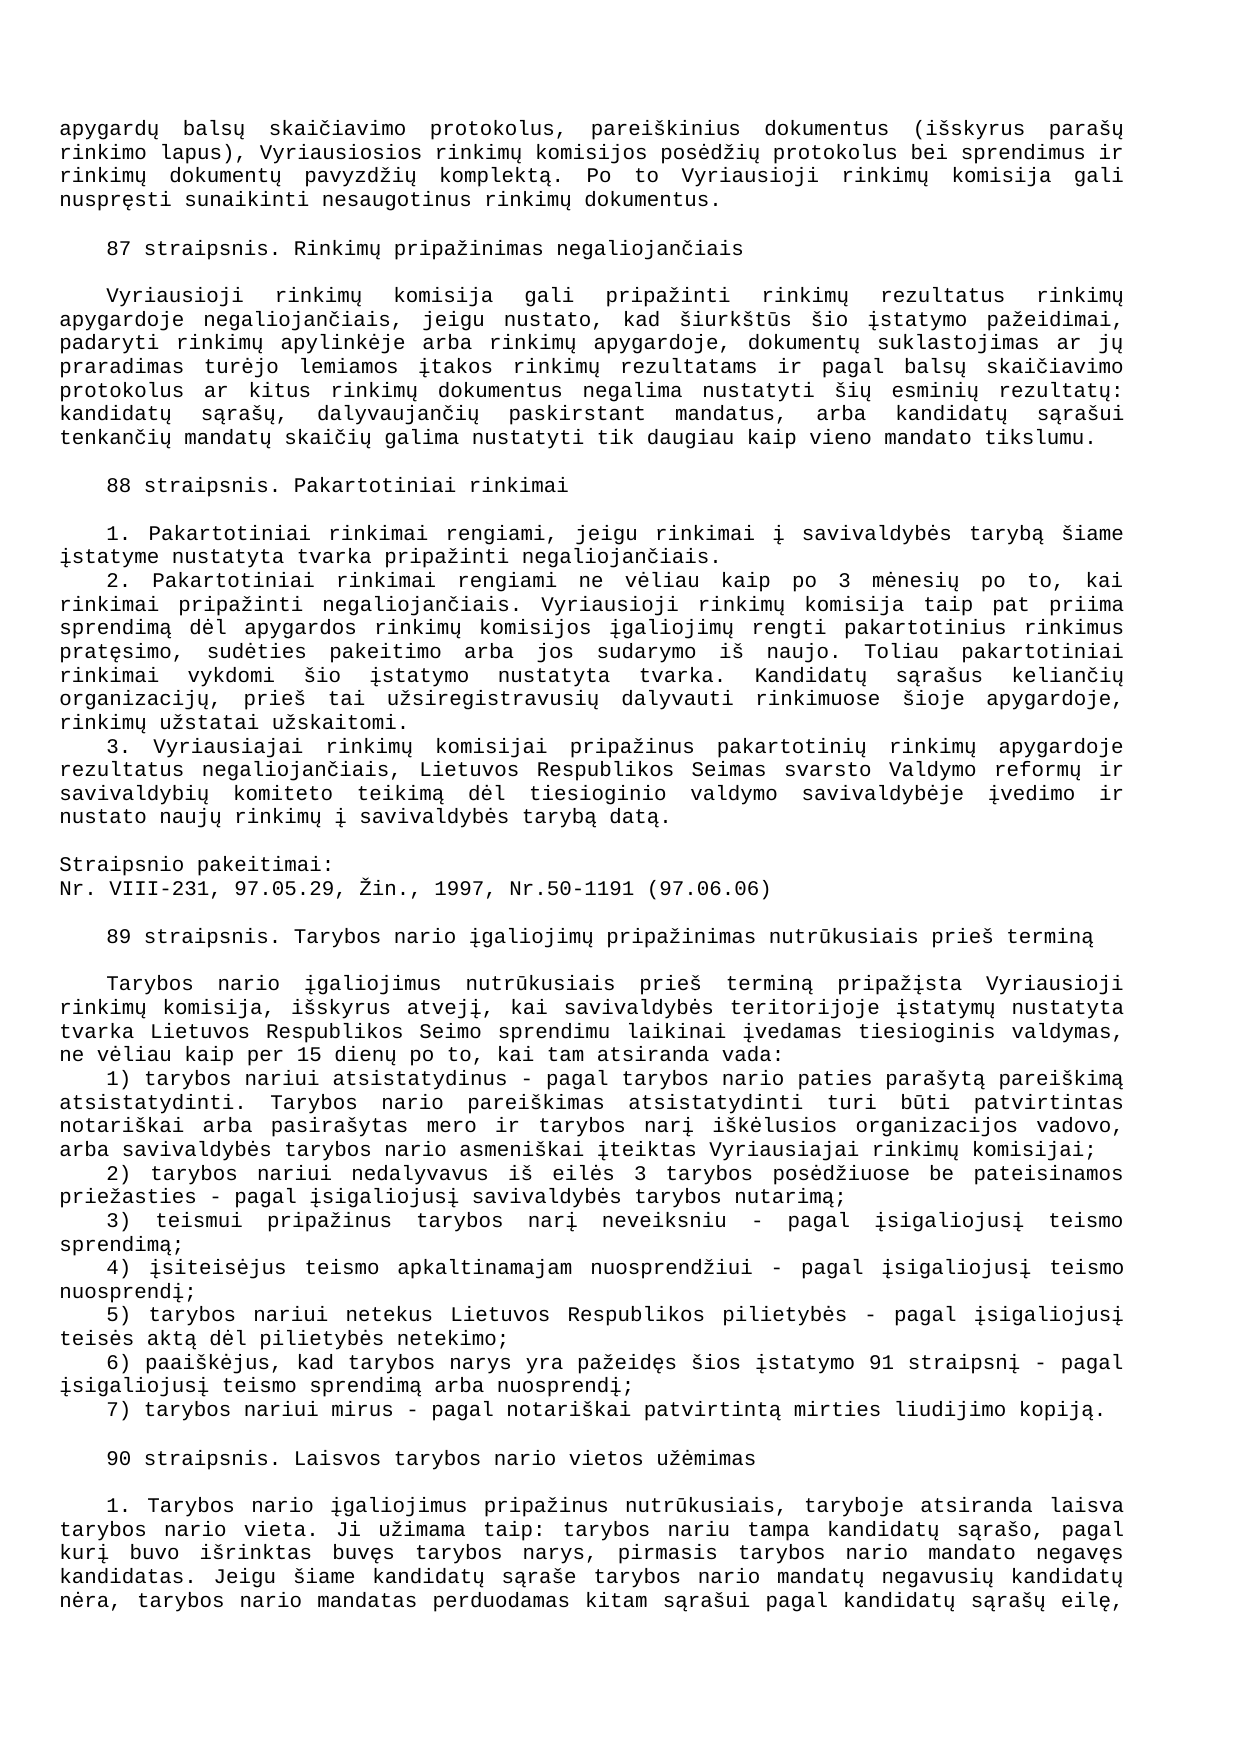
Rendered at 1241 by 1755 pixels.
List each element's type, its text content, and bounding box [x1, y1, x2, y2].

text Straipsnio pakeitimai: [59, 854, 1124, 877]
text 89 straipsnis. Tarybos nario įgaliojimų pripažinimas nutrūkusiais prieš terminą [106, 926, 1124, 950]
text Nr. VIII-231, 97.05.29, Žin., 1997, Nr.50-1191 (97.06.06) [59, 877, 1122, 901]
text 1. Pakartotiniai rinkimai rengiami, jeigu rinkimai į savivaldybės tarybą šiame įstatyme nustatyta tvarka pripažinti negaliojančiais. [59, 523, 1124, 570]
text apygardų balsų skaičiavimo protokolus, pareiškinius dokumentus (išskyrus parašų rinkimo lapus), Vyriausiosios rinkimų komisijos posėdžių protokolus bei sprendimus ir rinkimų dokumentų pavyzdžių komplektą. Po to Vyriausioji rinkimų komisija gali nuspręsti sunaikinti nesaugotinus rinkimų dokumentus. [59, 118, 1124, 213]
text 1. Tarybos nario įgaliojimus pripažinus nutrūkusiais, taryboje atsiranda laisva tarybos nario vieta. Ji užimama taip: tarybos nariu tampa kandidatų sąrašo, pagal kurį buvo išrinktas buvęs tarybos narys, pirmasis tarybos nario mandato negavęs kandidatas. Jeigu šiame kandidatų sąraše tarybos nario mandatų negavusių kandidatų nėra, tarybos nario mandatas perduodamas kitam sąrašui pagal kandidatų sąrašų eilę, [59, 1495, 1124, 1613]
text 3. Vyriausiajai rinkimų komisijai pripažinus pakartotinių rinkimų apygardoje rezultatus negaliojančiais, Lietuvos Respublikos Seimas svarsto Valdymo reformų ir savivaldybių komiteto teikimą dėl tiesioginio valdymo savivaldybėje įvedimo ir nustato naujų rinkimų į savivaldybės tarybą datą. [59, 736, 1124, 830]
text 90 straipsnis. Laisvos tarybos nario vietos užėmimas [59, 1448, 1124, 1471]
text Tarybos nario įgaliojimus nutrūkusiais prieš terminą pripažįsta Vyriausioji rinkimų komisija, išskyrus atvejį, kai savivaldybės teritorijoje įstatymų nustatyta tvarka Lietuvos Respublikos Seimo sprendimu laikinai įvedamas tiesioginis valdymas, ne vėliau kaip per 15 dienų po to, kai tam atsiranda vada: [59, 973, 1124, 1068]
text 1) tarybos nariui atsistatydinus - pagal tarybos nario paties parašytą pareiškimą atsistatydinti. Tarybos nario pareiškimas atsistatydinti turi būti patvirtintas notariškai arba pasirašytas mero ir tarybos narį iškėlusios organizacijos vadovo, arba savivaldybės tarybos nario asmeniškai įteiktas Vyriausiajai rinkimų komisijai; [59, 1068, 1124, 1163]
text Vyriausioji rinkimų komisija gali pripažinti rinkimų rezultatus rinkimų apygardoje negaliojančiais, jeigu nustato, kad šiurkštūs šio įstatymo pažeidimai, padaryti rinkimų apylinkėje arba rinkimų apygardoje, dokumentų suklastojimas ar jų praradimas turėjo lemiamos įtakos rinkimų rezultatams ir pagal balsų skaičiavimo protokolus ar kitus rinkimų dokumentus negalima nustatyti šių esminių rezultatų: kandidatų sąrašų, dalyvaujančių paskirstant mandatus, arba kandidatų sąrašui tenkančių mandatų skaičių galima nustatyti tik daugiau kaip vieno mandato tikslumu. [59, 285, 1124, 451]
text 6) paaiškėjus, kad tarybos narys yra pažeidęs šios įstatymo 91 straipsnį - pagal įsigaliojusį teismo sprendimą arba nuosprendį; [59, 1352, 1124, 1399]
text 7) tarybos nariui mirus - pagal notariškai patvirtintą mirties liudijimo kopiją. [59, 1399, 1124, 1423]
text 4) įsiteisėjus teismo apkaltinamajam nuosprendžiui - pagal įsigaliojusį teismo nuosprendį; [59, 1257, 1124, 1304]
text 87 straipsnis. Rinkimų pripažinimas negaliojančiais [59, 238, 1124, 261]
text 3) teismui pripažinus tarybos narį neveiksniu - pagal įsigaliojusį teismo sprendimą; [59, 1210, 1124, 1257]
text 2) tarybos nariui nedalyvavus iš eilės 3 tarybos posėdžiuose be pateisinamos priežasties - pagal įsigaliojusį savivaldybės tarybos nutarimą; [59, 1163, 1124, 1210]
text 5) tarybos nariui netekus Lietuvos Respublikos pilietybės - pagal įsigaliojusį teisės aktą dėl pilietybės netekimo; [59, 1304, 1124, 1352]
text 2. Pakartotiniai rinkimai rengiami ne vėliau kaip po 3 mėnesių po to, kai rinkimai pripažinti negaliojančiais. Vyriausioji rinkimų komisija taip pat priima sprendimą dėl apygardos rinkimų komisijos įgaliojimų rengti pakartotinius rinkimus pratęsimo, sudėties pakeitimo arba jos sudarymo iš naujo. Toliau pakartotiniai rinkimai vykdomi šio įstatymo nustatyta tvarka. Kandidatų sąrašus keliančių organizacijų, prieš tai užsiregistravusių dalyvauti rinkimuose šioje apygardoje, rinkimų užstatai užskaitomi. [59, 570, 1124, 736]
text 88 straipsnis. Pakartotiniai rinkimai [59, 476, 1124, 499]
